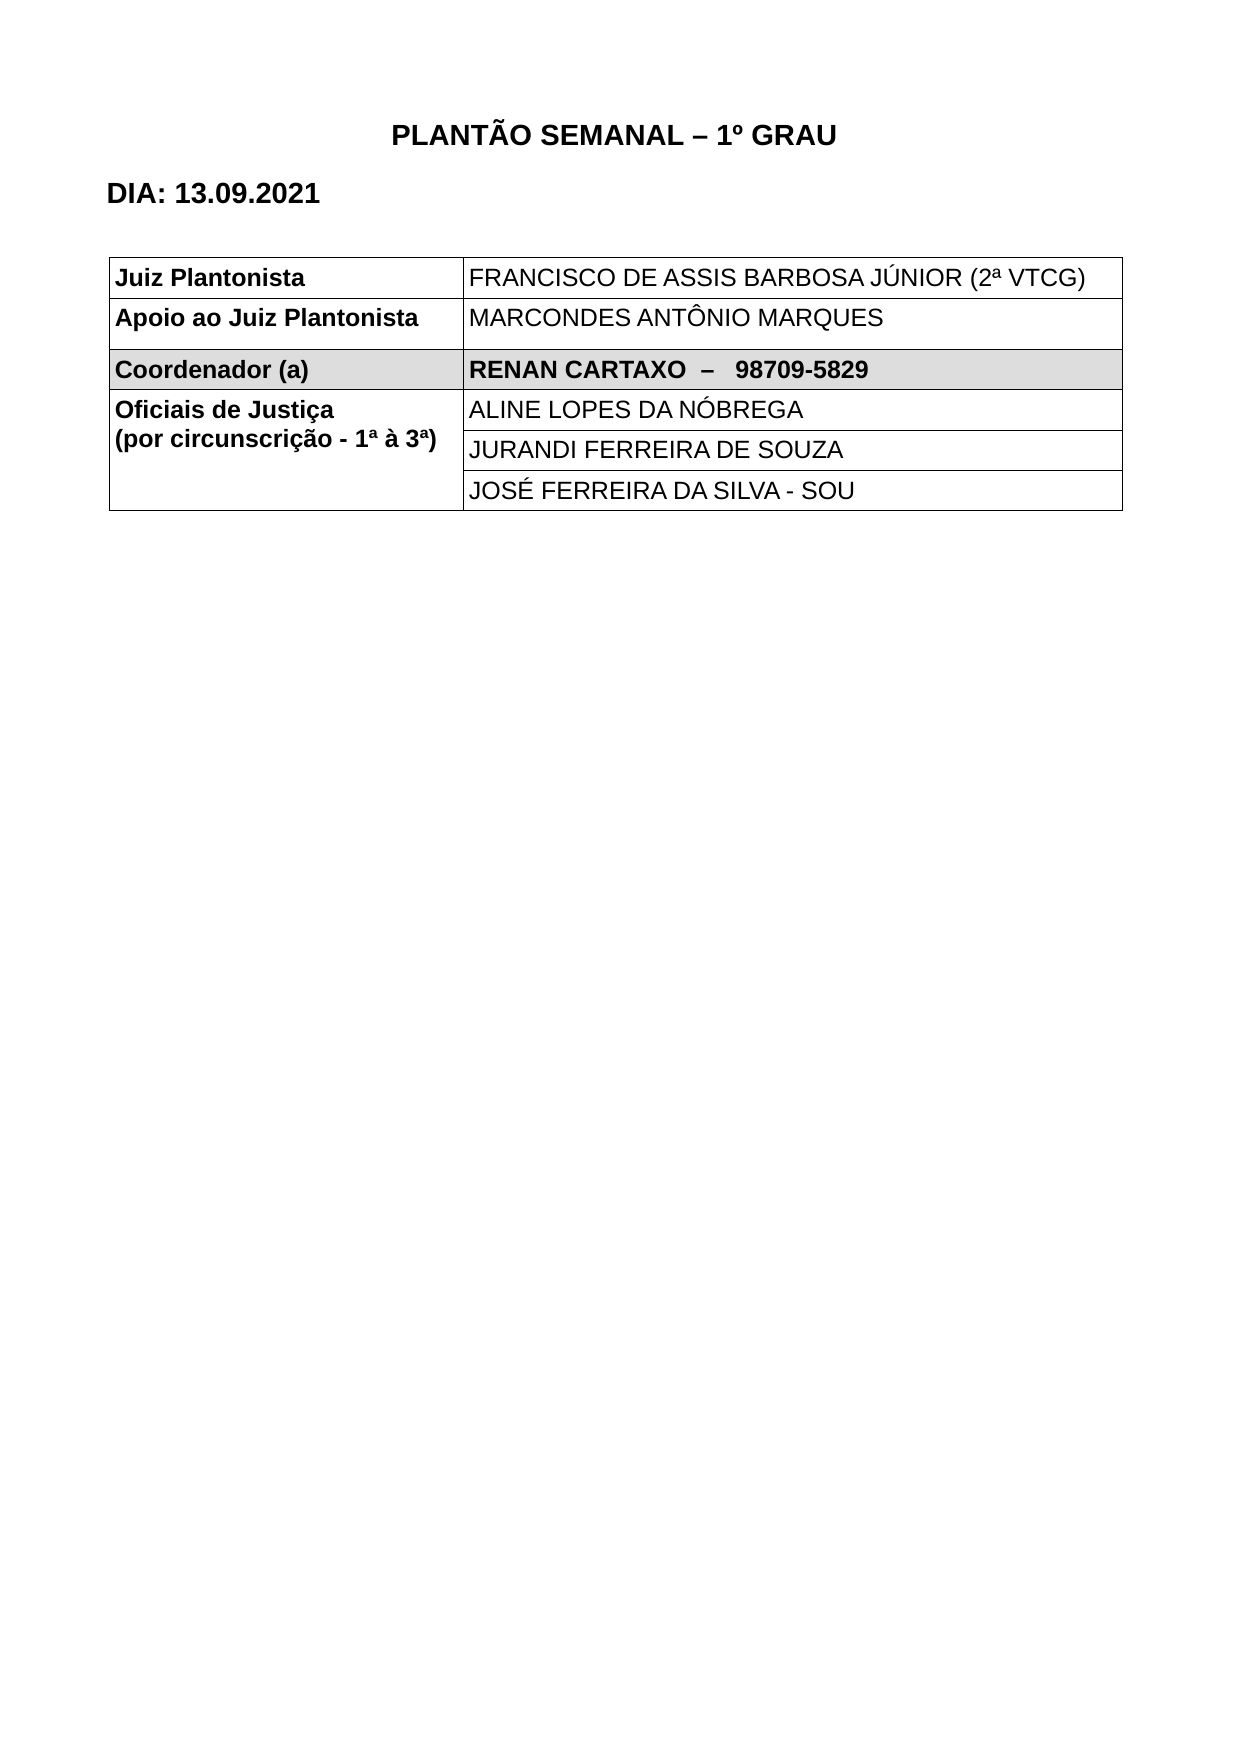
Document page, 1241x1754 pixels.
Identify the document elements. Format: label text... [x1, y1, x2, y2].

text DIA: 13.09.2021 [106, 176, 1122, 209]
table_cell Oficiais de Justiça (por circunscrição - 1ª à 3ª) [110, 390, 463, 510]
table_header Juiz Plantonista [110, 258, 463, 297]
table_cell ALINE LOPES DA NÓBREGA [464, 390, 1122, 430]
table_cell Apoio ao Juiz Plantonista [110, 299, 463, 349]
table_cell Coordenador (a) [110, 350, 463, 389]
table_cell JURANDI FERREIRA DE SOUZA [464, 431, 1122, 470]
text PLANTÃO SEMANAL – 1º GRAU [106, 118, 1122, 152]
table_cell MARCONDES ANTÔNIO MARQUES [464, 299, 1122, 349]
table_cell RENAN CARTAXO – 98709-5829 [464, 350, 1122, 389]
table_cell JOSÉ FERREIRA DA SILVA - SOU [464, 471, 1122, 510]
table_header FRANCISCO DE ASSIS BARBOSA JÚNIOR (2ª VTCG) [464, 258, 1122, 297]
